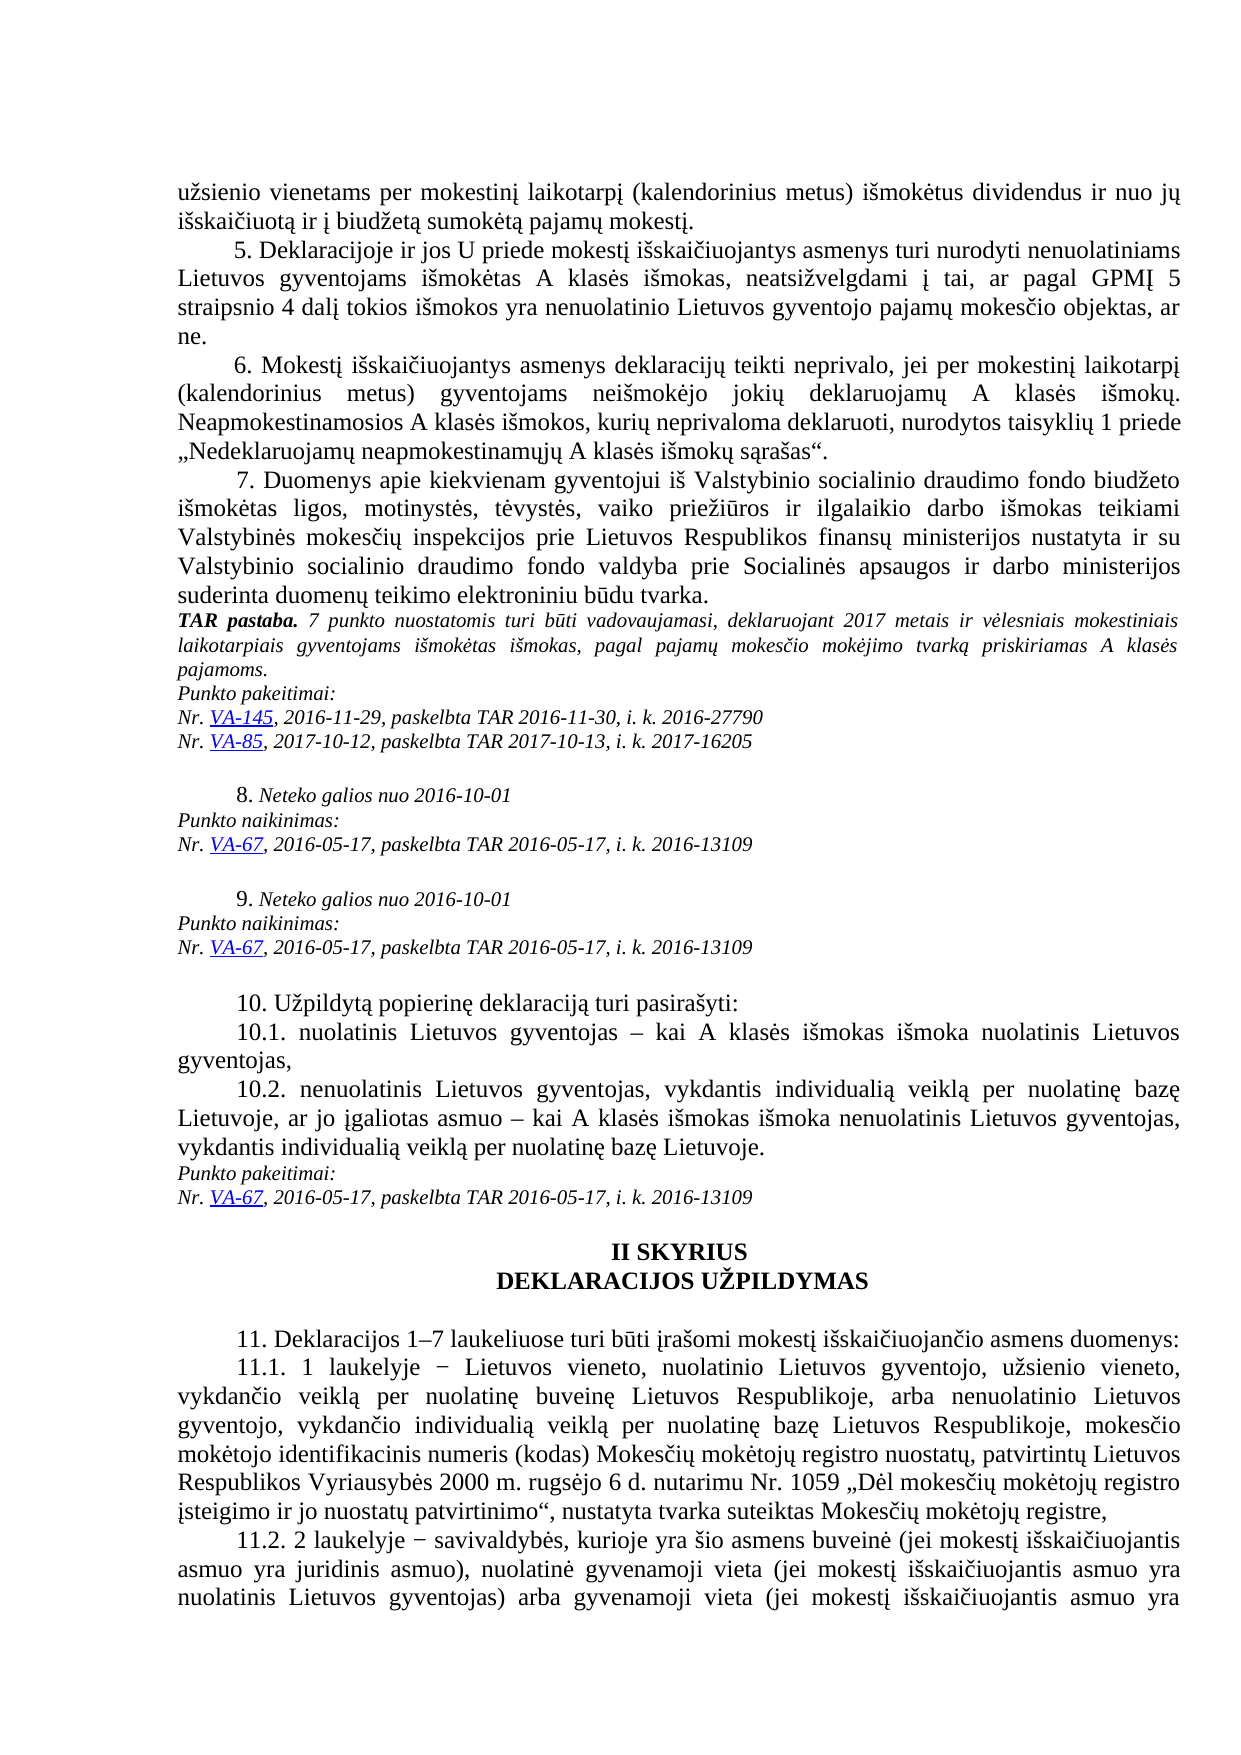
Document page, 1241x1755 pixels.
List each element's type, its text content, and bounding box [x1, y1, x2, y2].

text 11. Deklaracijos 1–7 laukeliuose turi būti įrašomi mokestį išskaičiuojančio asmens duomenys: [183, 1324, 1181, 1352]
text II SKYRIUS [177, 1237, 1181, 1266]
text 10.1. nuolatinis Lietuvos gyventojas – kai A klasės išmokas išmoka nuolatinis Lietuvos gyventojas, [177, 1017, 1181, 1074]
text Punkto naikinimas: [177, 808, 1181, 832]
text Nr. VA-85, 2017-10-12, paskelbta TAR 2017-10-13, i. k. 2017-16205 [177, 729, 1181, 753]
text 7. Duomenys apie kiekvienam gyventojui iš Valstybinio socialinio draudimo fondo biudžeto išmokėtas ligos, motinystės, tėvystės, vaiko priežiūros ir ilgalaikio darbo išmokas teikiami Valstybinės mokesčių inspekcijos prie Lietuvos Respublikos finansų ministerijos nustatyta ir su Valstybinio socialinio draudimo fondo valdyba prie Socialinės apsaugos ir darbo ministerijos suderinta duomenų teikimo elektroniniu būdu tvarka. [177, 465, 1181, 608]
text Punkto pakeitimai: [177, 1161, 1181, 1184]
text 6. Mokestį išskaičiuojantys asmenys deklaracijų teikti neprivalo, jei per mokestinį laikotarpį (kalendorinius metus) gyventojams neišmokėjo jokių deklaruojamų A klasės išmokų. Neapmokestinamosios A klasės išmokos, kurių neprivaloma deklaruoti, nurodytos taisyklių 1 priede „Nedeklaruojamų neapmokestinamųjų A klasės išmokų sąrašas“. [177, 350, 1181, 465]
text 5. Deklaracijoje ir jos U priede mokestį išskaičiuojantys asmenys turi nurodyti nenuolatiniams Lietuvos gyventojams išmokėtas A klasės išmokas, neatsižvelgdami į tai, ar pagal GPMĮ 5 straipsnio 4 dalį tokios išmokos yra nenuolatinio Lietuvos gyventojo pajamų mokesčio objektas, ar ne. [177, 235, 1181, 350]
text Punkto naikinimas: [177, 911, 1181, 935]
text Nr. VA-67, 2016-05-17, paskelbta TAR 2016-05-17, i. k. 2016-13109 [177, 935, 1181, 959]
text Punkto pakeitimai: [177, 681, 1181, 705]
text DEKLARACIJOS UŽPILDYMAS [177, 1266, 1181, 1295]
text 8. Neteko galios nuo 2016-10-01 [177, 782, 1181, 808]
text Nr. VA-67, 2016-05-17, paskelbta TAR 2016-05-17, i. k. 2016-13109 [177, 1184, 1181, 1209]
text TAR pastaba. 7 punkto nuostatomis turi būti vadovaujamasi, deklaruojant 2017 metais ir vėlesniais mokestiniais laikotarpiais gyventojams išmokėtas išmokas, pagal pajamų mokesčio mokėjimo tvarką priskiriamas A klasės pajamoms. [177, 608, 1181, 681]
text Nr. VA-67, 2016-05-17, paskelbta TAR 2016-05-17, i. k. 2016-13109 [177, 832, 1181, 856]
text 11.1. 1 laukelyje − Lietuvos vieneto, nuolatinio Lietuvos gyventojo, užsienio vieneto, vykdančio veiklą per nuolatinę buveinę Lietuvos Respublikoje, arba nenuolatinio Lietuvos gyventojo, vykdančio individualią veiklą per nuolatinę bazę Lietuvos Respublikoje, mokesčio mokėtojo identifikacinis numeris (kodas) Mokesčių mokėtojų registro nuostatų, patvirtintų Lietuvos Respublikos Vyriausybės 2000 m. rugsėjo 6 d. nutarimu Nr. 1059 „Dėl mokesčių mokėtojų registro įsteigimo ir jo nuostatų patvirtinimo“, nustatyta tvarka suteiktas Mokesčių mokėtojų registre, [177, 1352, 1181, 1525]
text Nr. VA-145, 2016-11-29, paskelbta TAR 2016-11-30, i. k. 2016-27790 [177, 705, 1181, 729]
text 10. Užpildytą popierinę deklaraciją turi pasirašyti: [177, 988, 1181, 1017]
text 11.2. 2 laukelyje − savivaldybės, kurioje yra šio asmens buveinė (jei mokestį išskaičiuojantis asmuo yra juridinis asmuo), nuolatinė gyvenamoji vieta (jei mokestį išskaičiuojantis asmuo yra nuolatinis Lietuvos gyventojas) arba gyvenamoji vieta (jei mokestį išskaičiuojantis asmuo yra [177, 1525, 1181, 1611]
text 9. Neteko galios nuo 2016-10-01 [177, 885, 1181, 911]
text 10.2. nenuolatinis Lietuvos gyventojas, vykdantis individualią veiklą per nuolatinę bazę Lietuvoje, ar jo įgaliotas asmuo – kai A klasės išmokas išmoka nenuolatinis Lietuvos gyventojas, vykdantis individualią veiklą per nuolatinę bazę Lietuvoje. [177, 1074, 1181, 1161]
text užsienio vienetams per mokestinį laikotarpį (kalendorinius metus) išmokėtus dividendus ir nuo jų išskaičiuotą ir į biudžetą sumokėtą pajamų mokestį. [177, 177, 1181, 235]
